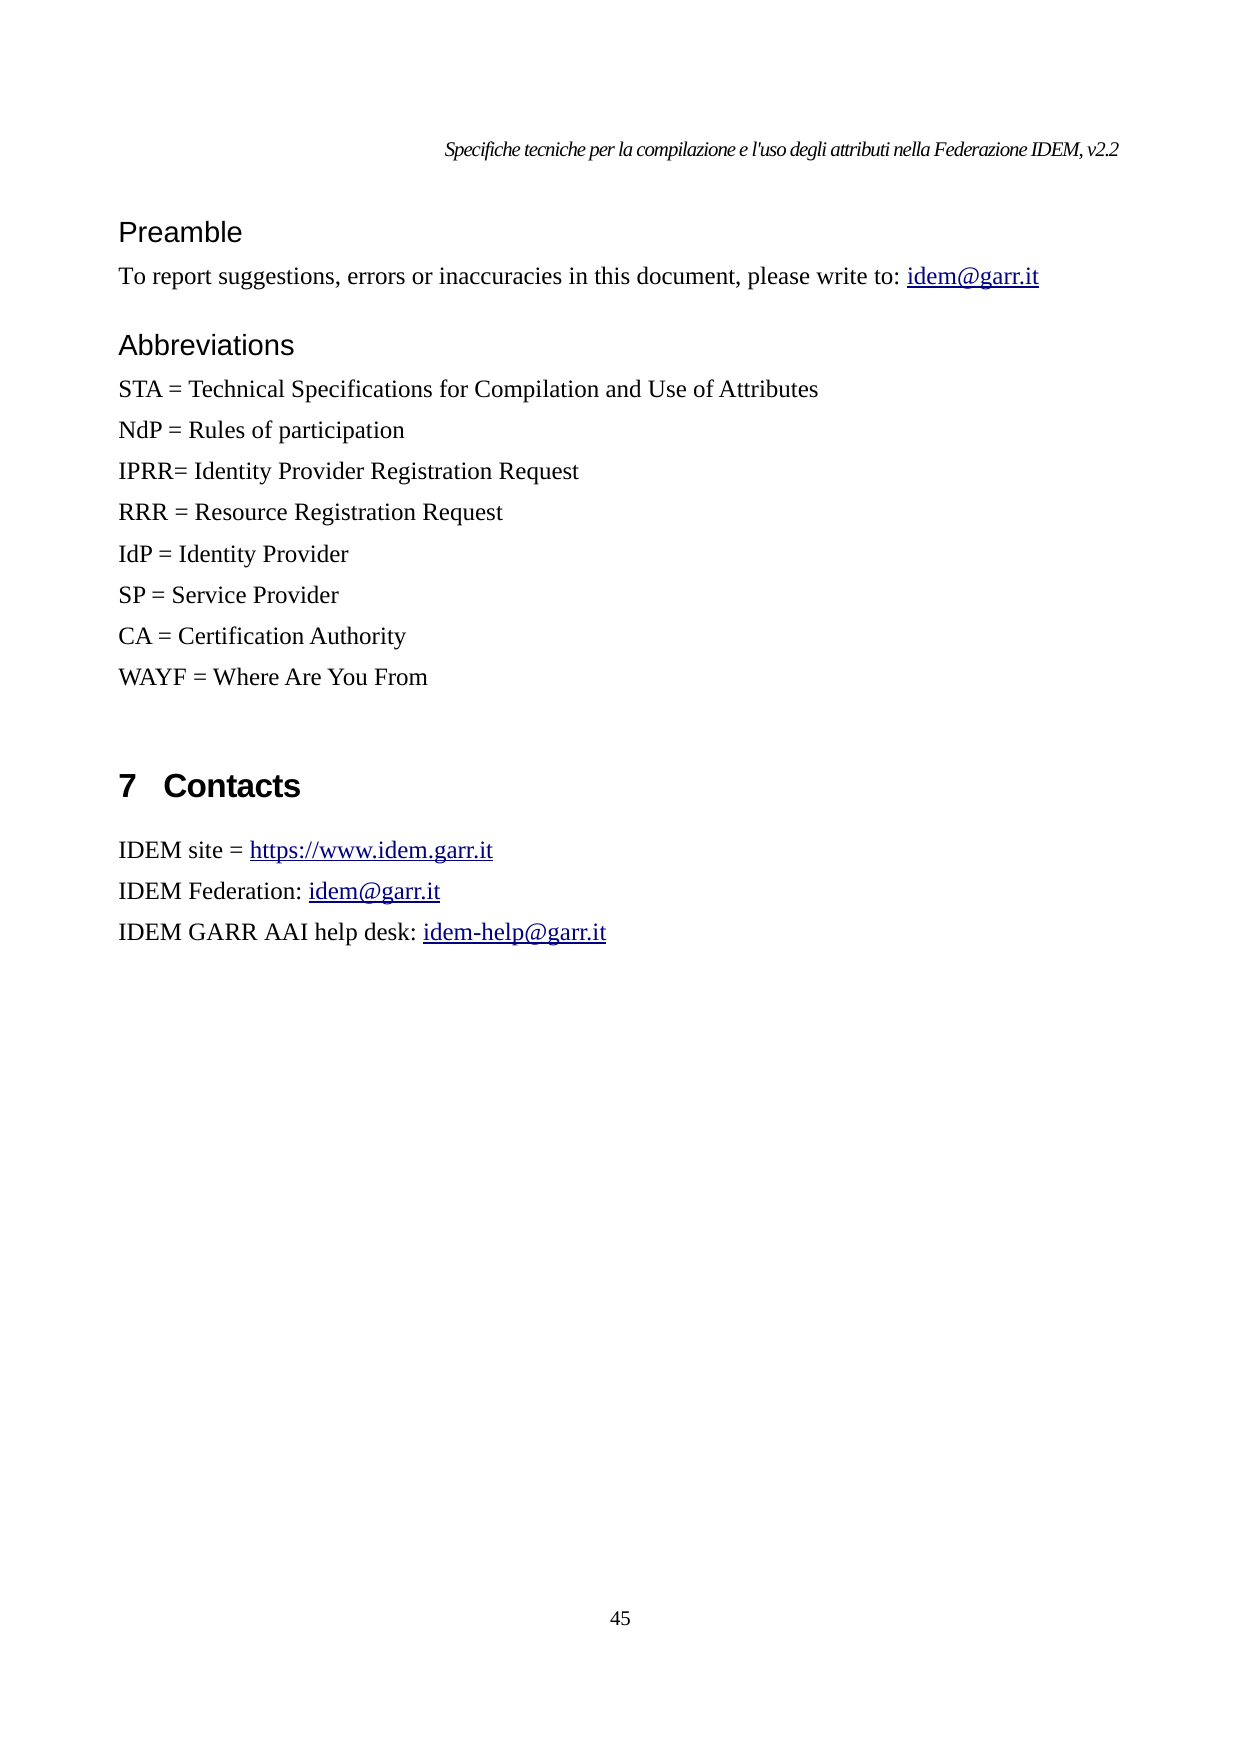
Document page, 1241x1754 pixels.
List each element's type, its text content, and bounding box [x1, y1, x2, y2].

subtitle Contacts [118, 766, 1122, 805]
text IdP = Identity Provider [118, 539, 1122, 567]
text IDEM GARR AAI help desk: idem-help@garr.it [118, 917, 1122, 946]
text SP = Service Provider [118, 580, 1122, 609]
text STA = Technical Specifications for Compilation and Use of Attributes [118, 374, 1122, 402]
text IDEM site = https://www.idem.garr.it [118, 835, 1122, 864]
text IPRR= Identity Provider Registration Request [118, 456, 1122, 485]
text RRR = Resource Registration Request [118, 497, 1122, 526]
subtitle Abbreviations [118, 328, 1122, 361]
text WAYF = Where Are You From [118, 662, 1122, 691]
text To report suggestions, errors or inaccuracies in this document, please write to: idem@garr.it [118, 261, 1122, 290]
subtitle Preamble [118, 215, 1122, 249]
text CA = Certification Authority [118, 621, 1122, 650]
text IDEM Federation: idem@garr.it [118, 876, 1122, 905]
text NdP = Rules of participation [118, 415, 1122, 444]
